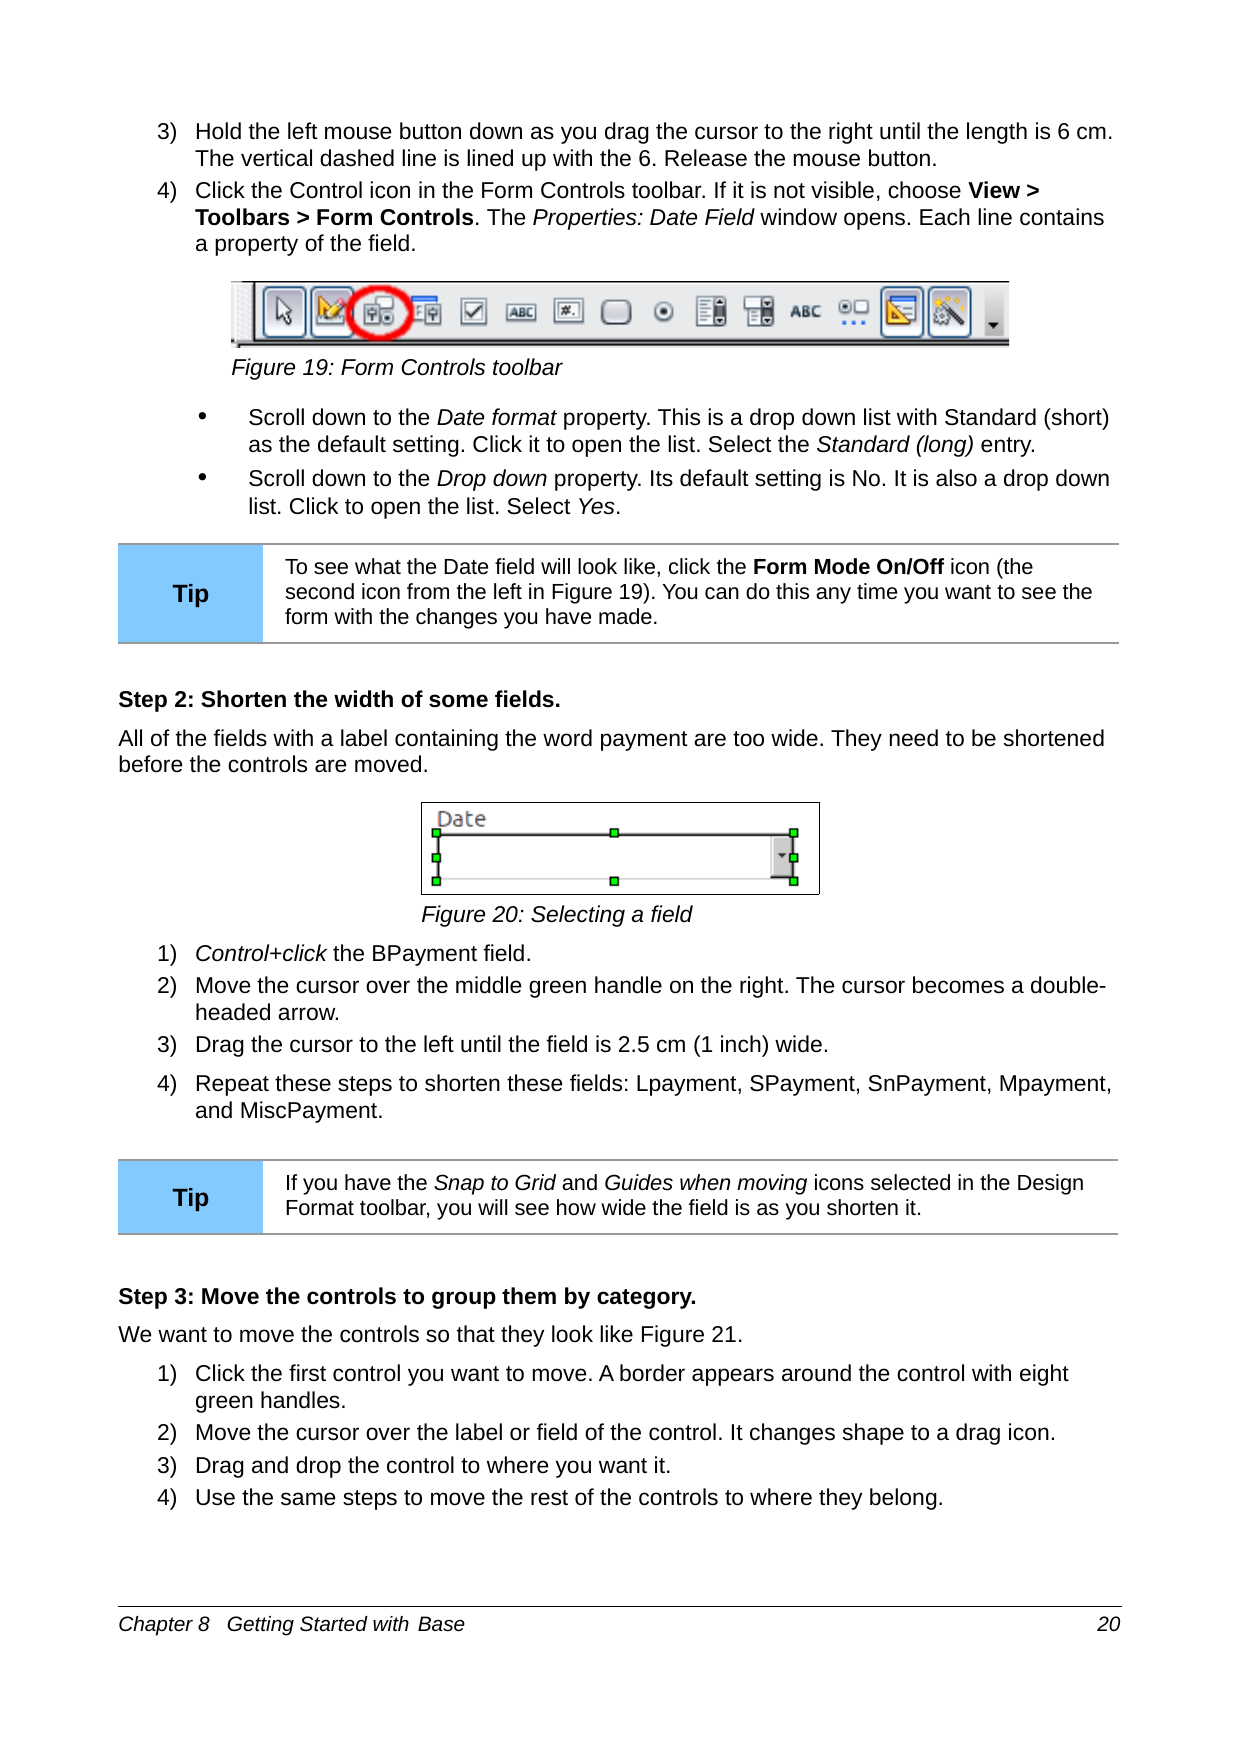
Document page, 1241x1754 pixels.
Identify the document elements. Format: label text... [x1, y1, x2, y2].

list Scroll down to the Date format property. This is a drop down list with Standard (short) as the default setting. Click it to open the list. Select the Standard (long) entry. [195, 402, 1122, 457]
list Drag the cursor to the left until the field is 2.5 cm (1 inch) wide. [177, 1031, 1122, 1058]
list Drag and drop the control to where you want it. [177, 1452, 1122, 1478]
list Click the first control you want to move. A border appears around the control with eight green handles. [177, 1360, 1122, 1413]
list Click the Control icon in the Form Controls toolbar. If it is not visible, choose View > Toolbars > Form Controls. The Properties: Date Field window opens. Each line contains a property of the field. [177, 177, 1122, 256]
list Hold the left mouse button down as you drag the cursor to the right until the length is 6 cm. The vertical dashed line is lined up with the 6. Release the mouse button. [177, 118, 1122, 171]
text Figure 19: Form Controls toolbar [231, 354, 1009, 380]
list Repeat these steps to shorten these fields: Lpayment, SPayment, SnPayment, Mpayment, and MiscPayment. [177, 1070, 1122, 1123]
list Control+click the BPayment field. [177, 940, 1122, 966]
picture [231, 281, 1010, 348]
list Scroll down to the Drop down property. Its default setting is No. It is also a drop down list. Click to open the list. Select Yes. [195, 463, 1122, 519]
table_header Tip [118, 545, 263, 642]
text All of the fields with a label containing the word payment are too wide. They need to be shortened before the controls are moved. [118, 724, 1122, 777]
list Move the cursor over the label or field of the control. It changes shape to a drag icon. [177, 1419, 1122, 1446]
list Use the same steps to move the rest of the controls to where they belong. [177, 1484, 1122, 1511]
list Move the cursor over the middle green handle on the right. The cursor becomes a double-headed arrow. [177, 972, 1122, 1025]
table_header To see what the Date field will look like, click the Form Mode On/Off icon (the second icon from the left in Figure 19). You can do this any time you want to see the form with the changes you have made. [263, 545, 1119, 642]
table_header Tip [118, 1161, 263, 1233]
picture [422, 803, 819, 894]
text Step 3: Move the controls to group them by category. [118, 1283, 1122, 1309]
text Step 2: Shorten the width of some fields. [118, 686, 1122, 712]
text We want to move the controls so that they look like Figure 21. [118, 1321, 1122, 1348]
table_header If you have the Snap to Grid and Guides when moving icons selected in the Design Format toolbar, you will see how wide the field is as you shorten it. [263, 1161, 1118, 1233]
text Figure 20: Selecting a field [421, 901, 819, 927]
